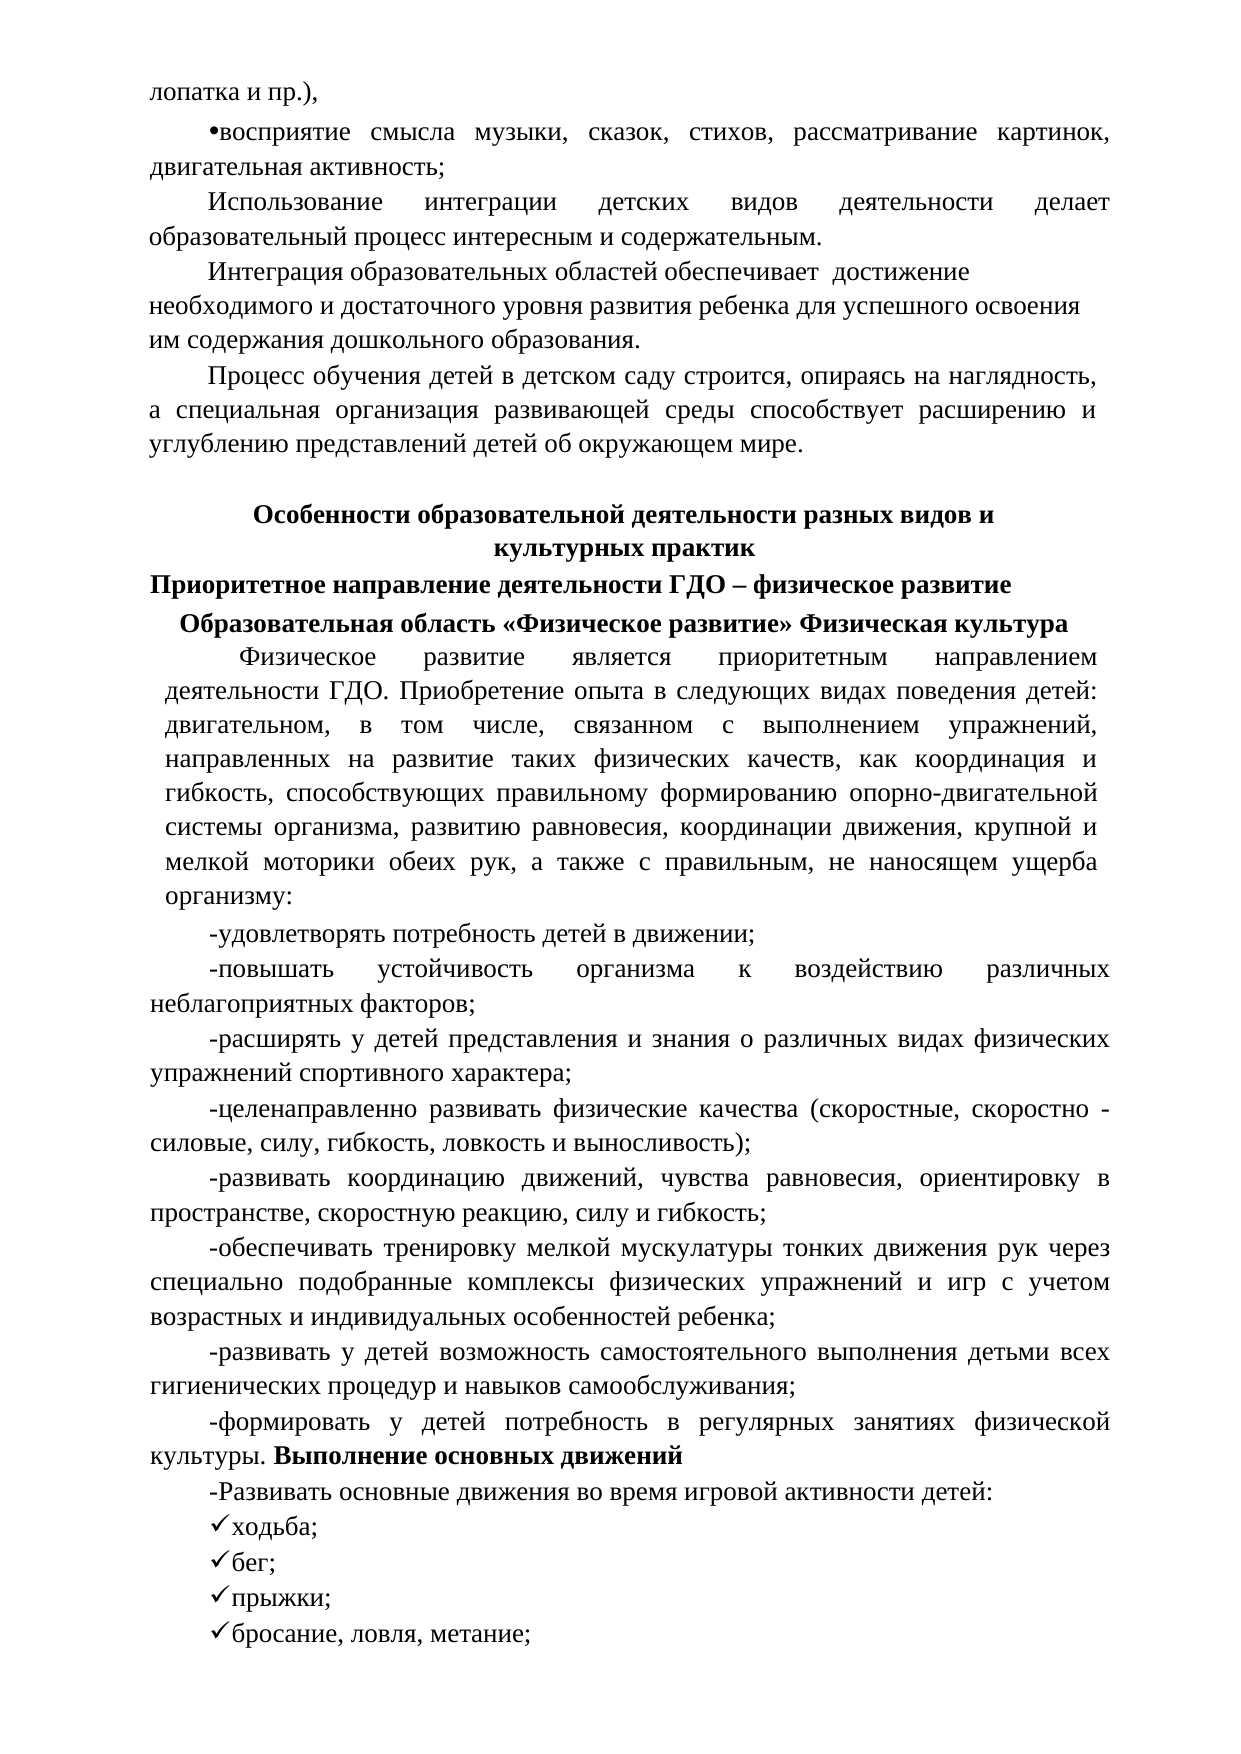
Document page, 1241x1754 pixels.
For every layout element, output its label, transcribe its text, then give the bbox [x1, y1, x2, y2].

list бросание, ловля, метание; [209, 1617, 1111, 1648]
text Использование интеграции детских видов деятельности делает образовательный процесс интересным и содержательным. [148, 185, 1111, 251]
list развивать у детей возможность самостоятельного выполнения детьми всех гигиенических процедур и навыков самообслуживания; [150, 1335, 1111, 1401]
text лопатка и пр.), [149, 75, 1111, 106]
text Процесс обучения детей в детском саду строится, опираясь на наглядность, а специальная организация развивающей среды способствует расширению и углублению представлений детей об окружающем мире. [148, 359, 1098, 458]
list бег; [209, 1546, 1111, 1577]
list расширять у детей представления и знания о различных видах физических упражнений спортивного характера; [150, 1022, 1111, 1087]
list обеспечивать тренировку мелкой мускулатуры тонких движения рук через специально подобранные комплексы физических упражнений и игр с учетом возрастных и индивидуальных особенностей ребенка; [150, 1231, 1111, 1331]
list удовлетворять потребность детей в движении; [150, 917, 1111, 948]
subtitle Образовательная область «Физическое развитие» Физическая культура [177, 607, 1071, 638]
list повышать устойчивость организма к воздействию различных неблагоприятных факторов; [150, 952, 1111, 1018]
list развивать координацию движений, чувства равновесия, ориентировку в пространстве, скоростную реакцию, силу и гибкость; [150, 1162, 1111, 1227]
list прыжки; [209, 1582, 1111, 1613]
text Физическое развитие является приоритетным направлением деятельности ГДО. Приобретение опыта в следующих видах поведения детей: двигательном, в том числе, связанном с выполнением упражнений, направленных на развитие таких физических качеств, как координация и гибкость, способствующих правильному формированию опорно-двигательной системы организма, развитию равновесия, координации движения, крупной и мелкой моторики обеих рук, а также с правильным, не наносящем ущерба организму: [165, 639, 1099, 910]
list Развивать основные движения во время игровой активности детей: [150, 1474, 1111, 1506]
list ходьба; [209, 1510, 1111, 1541]
text Приоритетное направление деятельности ГДО – физическое развитие [150, 569, 1133, 600]
list формировать у детей потребность в регулярных занятиях физической культуры. Выполнение основных движений [150, 1405, 1111, 1470]
text Особенности образовательной деятельности разных видов и культурных практик [176, 498, 1072, 562]
list восприятие смысла музыки, сказок, стихов, рассматривание картинок, двигательная активность; [150, 113, 1111, 181]
list целенаправленно развивать физические качества (скоростные, скоростно - силовые, силу, гибкость, ловкость и выносливость); [150, 1092, 1111, 1157]
text Интеграция образовательных областей обеспечивает достижение необходимого и достаточного уровня развития ребенка для успешного освоения им содержания дошкольного образования. [148, 255, 1112, 354]
